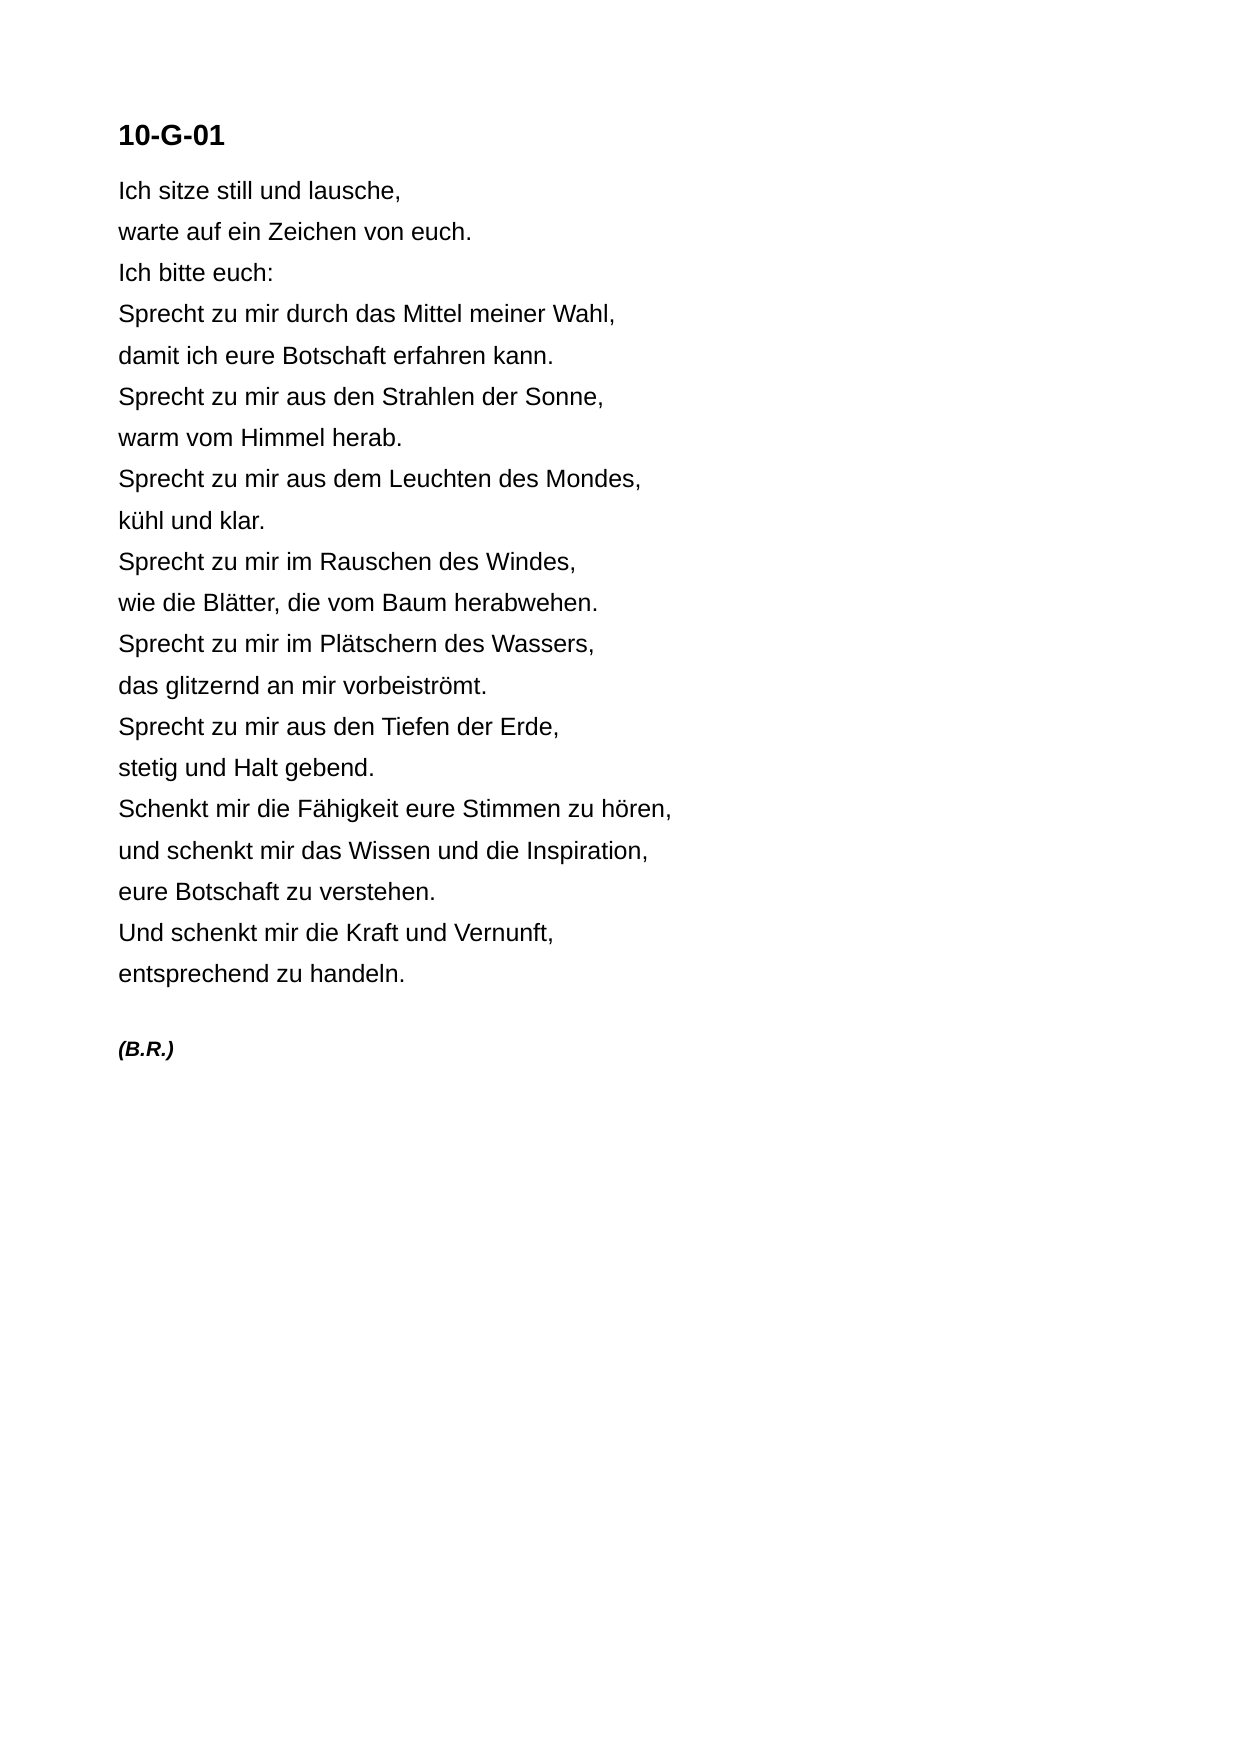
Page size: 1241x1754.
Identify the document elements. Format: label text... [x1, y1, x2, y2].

text und schenkt mir das Wissen und die Inspiration, [118, 836, 1122, 864]
text Ich sitze still und lausche, [118, 176, 1122, 204]
text Und schenkt mir die Kraft und Vernunft, [118, 918, 1122, 947]
text Sprecht zu mir aus den Tiefen der Erde, [118, 712, 1122, 741]
text kühl und klar. [118, 506, 1122, 534]
text eure Botschaft zu verstehen. [118, 877, 1122, 906]
text das glitzernd an mir vorbeiströmt. [118, 671, 1122, 699]
text stetig und Halt gebend. [118, 753, 1122, 782]
text (B.R.) [118, 1037, 1122, 1061]
text warte auf ein Zeichen von euch. [118, 217, 1122, 246]
text warm vom Himmel herab. [118, 423, 1122, 452]
text Sprecht zu mir durch das Mittel meiner Wahl, [118, 299, 1122, 328]
text entsprechend zu handeln. [118, 959, 1122, 988]
text 10-G-01 [118, 118, 1122, 152]
text Ich bitte euch: [118, 258, 1122, 287]
text Schenkt mir die Fähigkeit eure Stimmen zu hören, [118, 794, 1122, 823]
text Sprecht zu mir aus dem Leuchten des Mondes, [118, 464, 1122, 493]
text Sprecht zu mir im Rauschen des Windes, [118, 547, 1122, 576]
text Sprecht zu mir im Plätschern des Wassers, [118, 629, 1122, 658]
text Sprecht zu mir aus den Strahlen der Sonne, [118, 382, 1122, 411]
text wie die Blätter, die vom Baum herabwehen. [118, 588, 1122, 617]
text damit ich eure Botschaft erfahren kann. [118, 341, 1122, 369]
